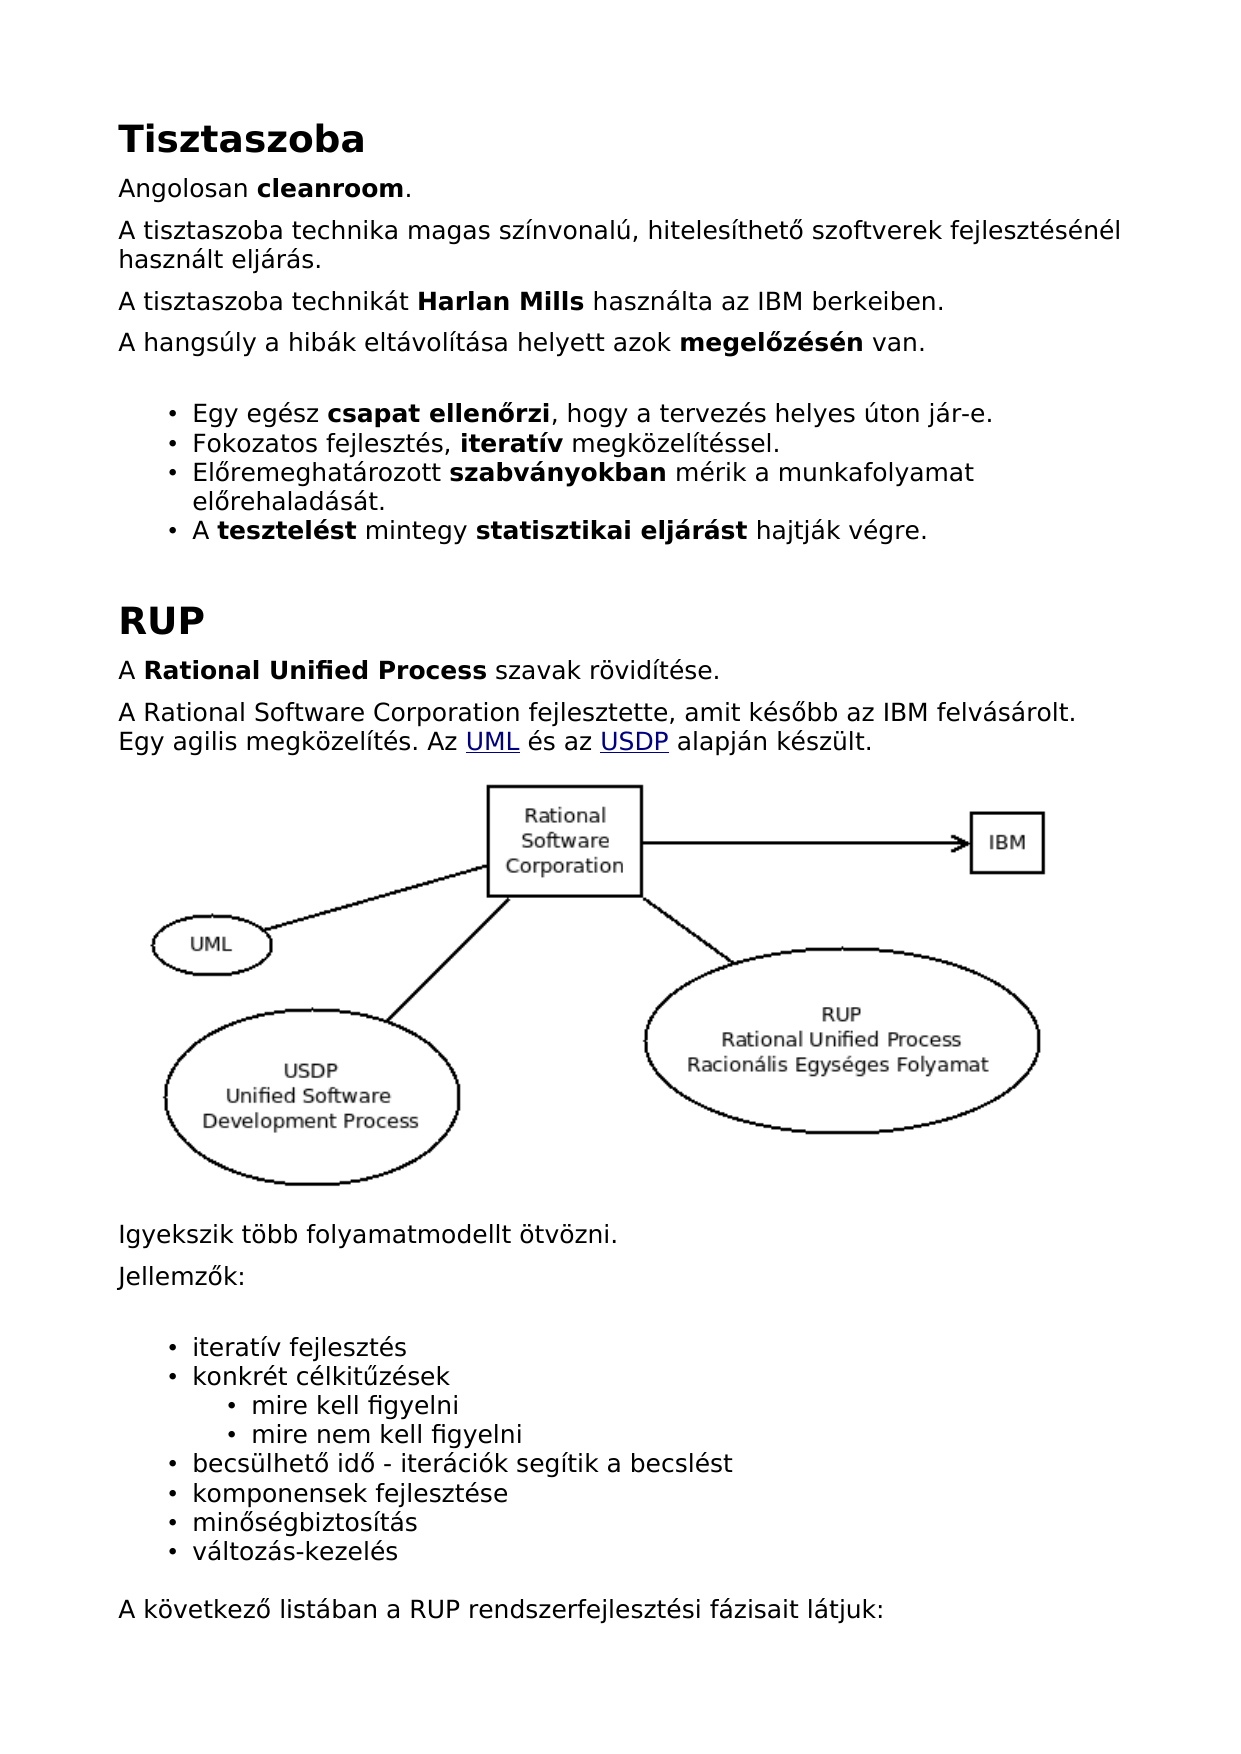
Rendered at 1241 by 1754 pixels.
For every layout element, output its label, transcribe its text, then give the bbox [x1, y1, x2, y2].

list A tesztelést mintegy statisztikai eljárást hajtják végre. [177, 516, 1122, 545]
list Előremeghatározott szabványokban mérik a munkafolyamat előrehaladását. [177, 458, 1122, 516]
list mire kell figyelni [236, 1391, 1122, 1420]
subtitle Tisztaszoba [118, 118, 1122, 162]
list komponensek fejlesztése [177, 1479, 1122, 1508]
list becsülhető idő - iterációk segítik a becslést [177, 1449, 1122, 1479]
list konkrét célkitűzések [177, 1362, 1122, 1391]
list minőségbiztosítás [177, 1508, 1122, 1537]
text A tisztaszoba technika magas színvonalú, hitelesíthető szoftverek fejlesztésénél használt eljárás. [118, 216, 1122, 274]
text Igyekszik több folyamatmodellt ötvözni. [118, 1220, 1122, 1249]
text A Rational Software Corporation fejlesztette, amit később az IBM felvásárolt. Egy agilis megközelítés. Az UML és az USDP alapján készült. [118, 698, 1122, 756]
text A Rational Unified Process szavak rövidítése. [118, 656, 1122, 685]
picture [118, 768, 1078, 1208]
text Angolosan cleanroom. [118, 174, 1122, 203]
text A következő listában a RUP rendszerfejlesztési fázisait látjuk: [118, 1596, 1122, 1625]
subtitle RUP [118, 600, 1122, 643]
list változás-kezelés [177, 1537, 1122, 1566]
list Egy egész csapat ellenőrzi, hogy a tervezés helyes úton jár-e. [177, 399, 1122, 429]
list iteratív fejlesztés [177, 1333, 1122, 1362]
text A hangsúly a hibák eltávolítása helyett azok megelőzésén van. [118, 328, 1122, 358]
list Fokozatos fejlesztés, iteratív megközelítéssel. [177, 429, 1122, 458]
text Jellemzők: [118, 1262, 1122, 1291]
list mire nem kell figyelni [236, 1420, 1122, 1449]
text A tisztaszoba technikát Harlan Mills használta az IBM berkeiben. [118, 287, 1122, 316]
